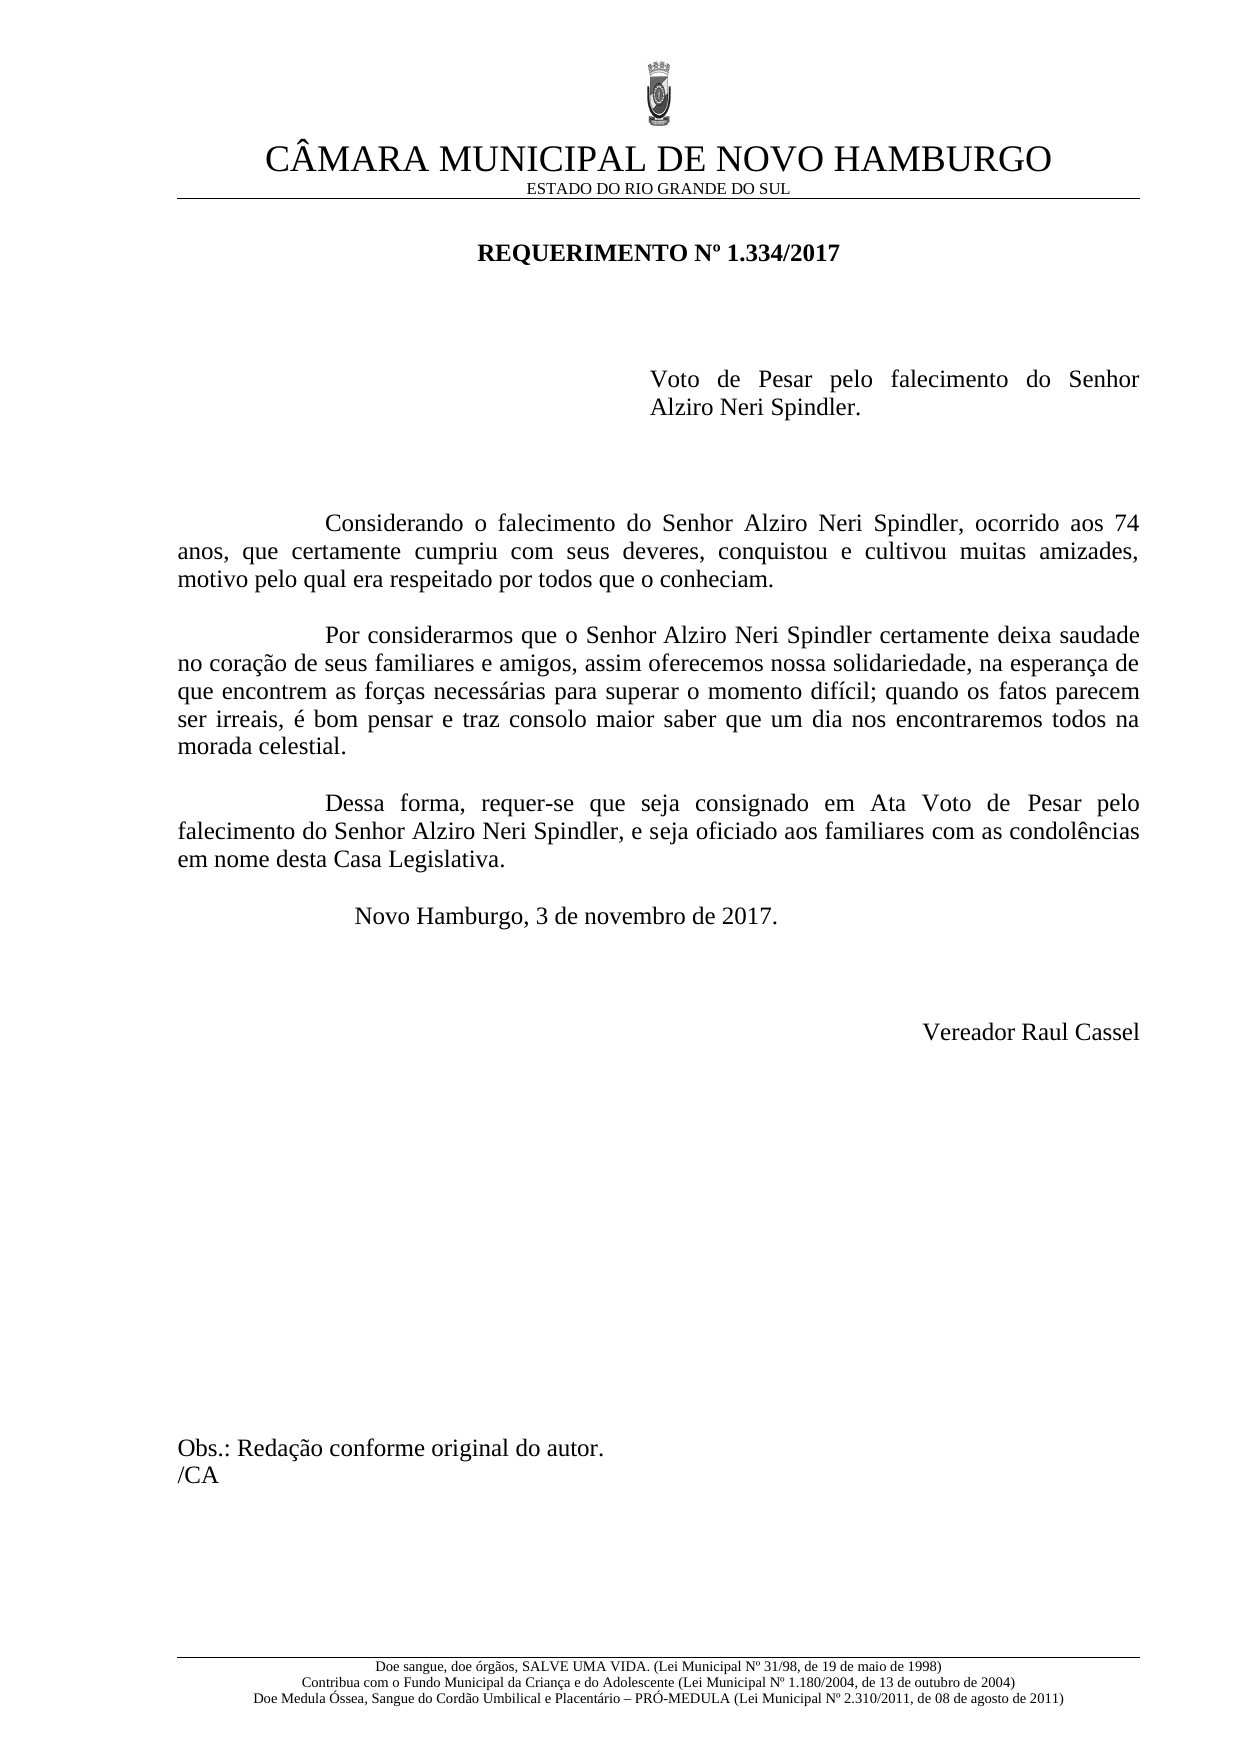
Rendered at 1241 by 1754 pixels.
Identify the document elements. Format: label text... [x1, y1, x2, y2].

text Vereador Raul Cassel [177, 1018, 1140, 1046]
text Voto de Pesar pelo falecimento do Senhor Alziro Neri Spindler. [649, 365, 1140, 421]
text Por considerarmos que o Senhor Alziro Neri Spindler certamente deixa saudade no coração de seus familiares e amigos, assim oferecemos nossa solidariedade, na esperança de que encontrem as forças necessárias para superar o momento difícil; quando os fatos parecem ser irreais, é bom pensar e traz consolo maior saber que um dia nos encontraremos todos na morada celestial. [177, 622, 1140, 760]
text Considerando o falecimento do Senhor Alziro Neri Spindler, ocorrido aos 74 anos, que certamente cumpriu com seus deveres, conquistou e cultivou muitas amizades, motivo pelo qual era respeitado por todos que o conheciam. [177, 509, 1140, 592]
text /CA [177, 1462, 1140, 1489]
text Obs.: Redação conforme original do autor. [177, 1434, 1140, 1462]
text Novo Hamburgo, 3 de novembro de 2017. [177, 902, 1140, 930]
title REQUERIMENTO Nº 1.334/2017 [177, 239, 1140, 266]
text Dessa forma, requer-se que seja consignado em Ata Voto de Pesar pelo falecimento do Senhor Alziro Neri Spindler, e seja oficiado aos familiares com as condolências em nome desta Casa Legislativa. [177, 789, 1140, 872]
